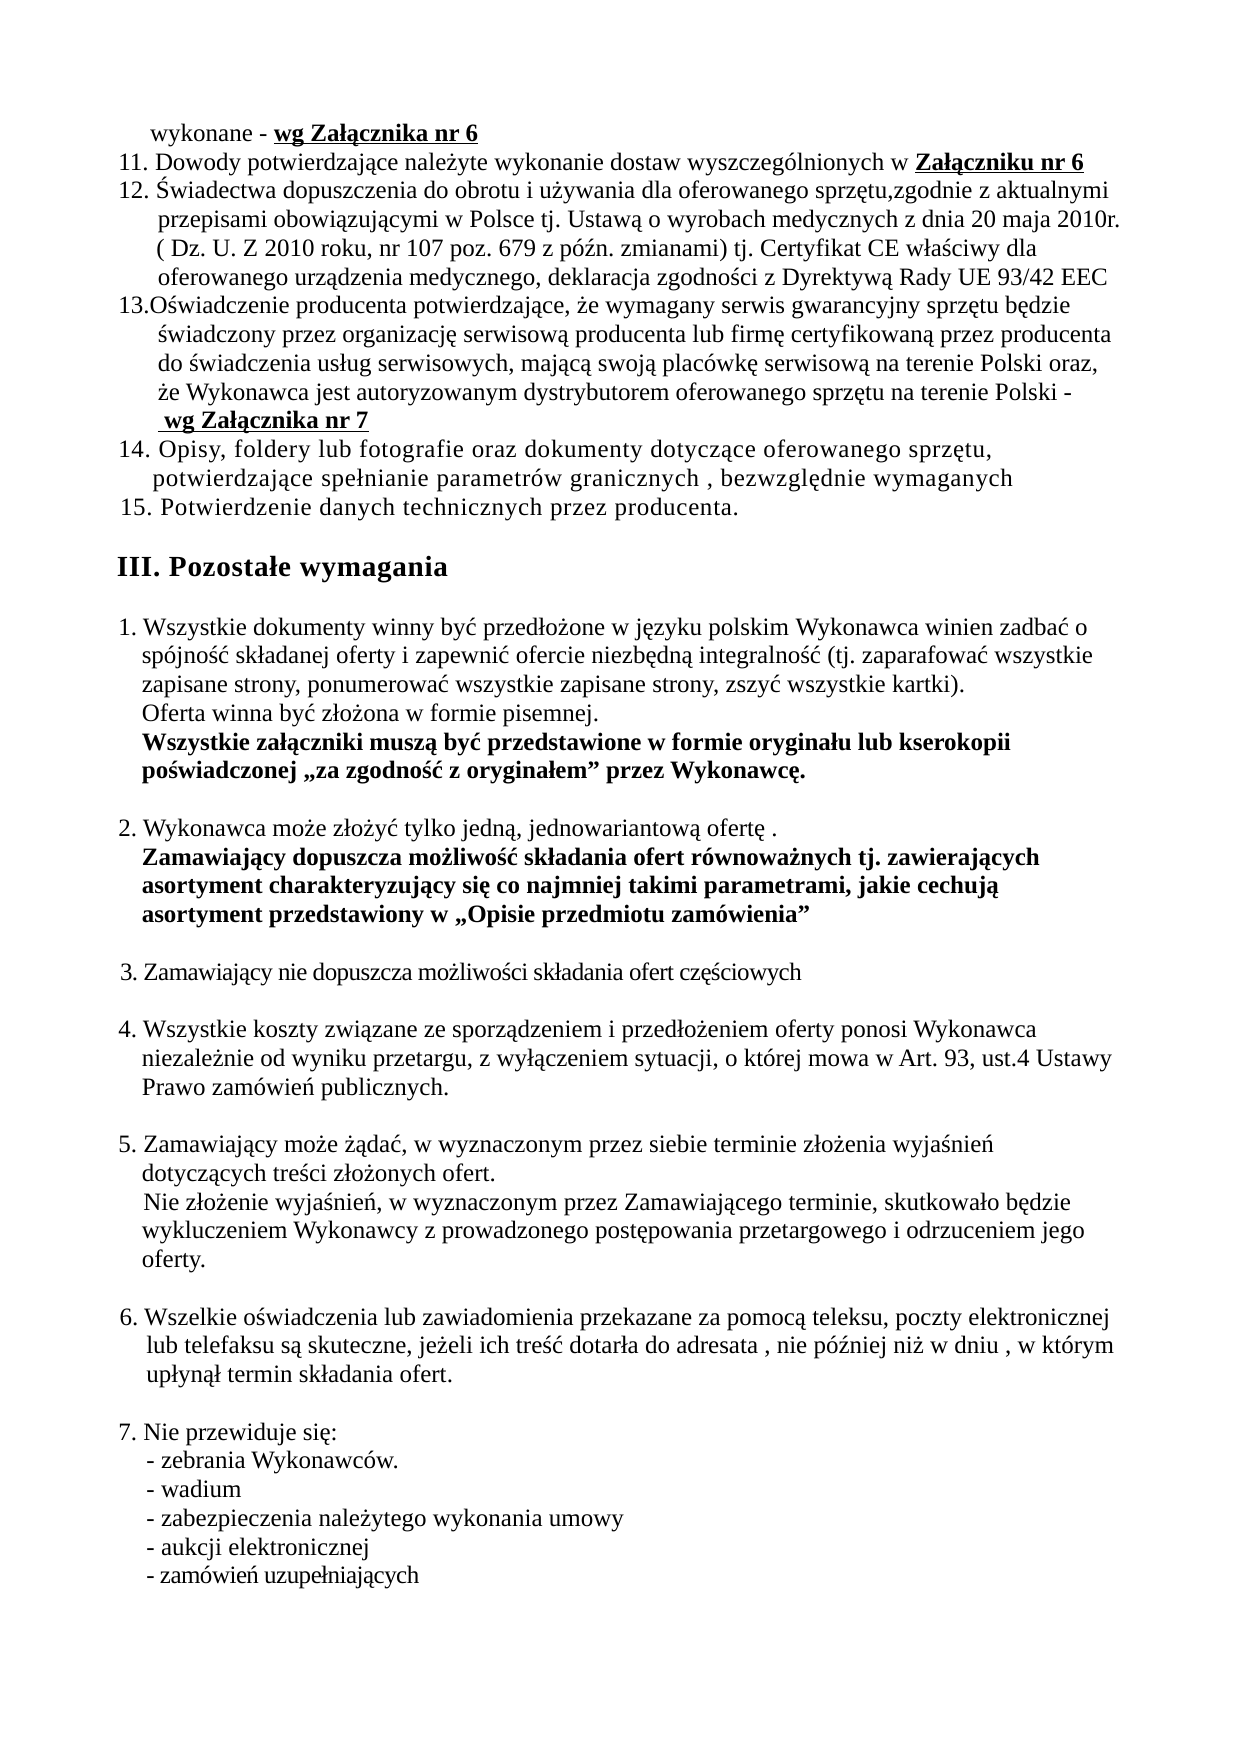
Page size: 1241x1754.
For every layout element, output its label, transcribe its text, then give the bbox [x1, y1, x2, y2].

text Zamawiający dopuszcza możliwość składania ofert równoważnych tj. zawierających asortyment charakteryzujący się co najmniej takimi parametrami, jakie cechują asortyment przedstawiony w „Opisie przedmiotu zamówienia” [142, 842, 1122, 928]
text 5. Zamawiający może żądać, w wyznaczonym przez siebie terminie złożenia wyjaśnień dotyczących treści złożonych ofert. [118, 1129, 1122, 1187]
text 14. Opisy, foldery lub fotografie oraz dokumenty dotyczące oferowanego sprzętu, potwierdzające spełnianie parametrów granicznych , bezwzględnie wymaganych [118, 434, 1122, 492]
text Nie złożenie wyjaśnień, w wyznaczonym przez Zamawiającego terminie, skutkowało będzie wykluczeniem Wykonawcy z prowadzonego postępowania przetargowego i odrzuceniem jego oferty. [142, 1187, 1122, 1273]
text - zamówień uzupełniających [146, 1560, 1122, 1589]
text - aukcji elektronicznej [146, 1532, 1122, 1560]
text 1. Wszystkie dokumenty winny być przedłożone w języku polskim Wykonawca winien zadbać o spójność składanej oferty i zapewnić ofercie niezbędną integralność (tj. zaparafować wszystkie zapisane strony, ponumerować wszystkie zapisane strony, zszyć wszystkie kartki). [118, 612, 1122, 698]
text - zabezpieczenia należytego wykonania umowy [146, 1503, 1122, 1532]
text 15. Potwierdzenie danych technicznych przez producenta. [120, 492, 1122, 521]
text 4. Wszystkie koszty związane ze sporządzeniem i przedłożeniem oferty ponosi Wykonawca niezależnie od wyniku przetargu, z wyłączeniem sytuacji, o której mowa w Art. 93, ust.4 Ustawy Prawo zamówień publicznych. [118, 1014, 1122, 1100]
text - wadium [146, 1474, 1122, 1503]
text wykonane - wg Załącznika nr 6 [118, 118, 1122, 147]
text 7. Nie przewiduje się: [118, 1417, 1122, 1445]
text Wszystkie załączniki muszą być przedstawione w formie oryginału lub kserokopii poświadczonej „za zgodność z oryginałem” przez Wykonawcę. [142, 727, 1122, 784]
text 2. Wykonawca może złożyć tylko jedną, jednowariantową ofertę . [118, 813, 1122, 842]
text - zebrania Wykonawców. [146, 1445, 1122, 1474]
text 11. Dowody potwierdzające należyte wykonanie dostaw wyszczególnionych w Załączniku nr 6 [118, 147, 1122, 176]
text 13.Oświadczenie producenta potwierdzające, że wymagany serwis gwarancyjny sprzętu będzie świadczony przez organizację serwisową producenta lub firmę certyfikowaną przez producenta do świadczenia usług serwisowych, mającą swoją placówkę serwisową na terenie Polski oraz, że Wykonawca jest autoryzowanym dystrybutorem oferowanego sprzętu na terenie Polski - wg Załącznika nr 7 [118, 291, 1122, 434]
text 6. Wszelkie oświadczenia lub zawiadomienia przekazane za pomocą teleksu, poczty elektronicznej lub telefaksu są skuteczne, jeżeli ich treść dotarła do adresata , nie później niż w dniu , w którym upłynął termin składania ofert. [119, 1302, 1122, 1388]
text Oferta winna być złożona w formie pisemnej. [142, 698, 1122, 727]
text 3. Zamawiający nie dopuszcza możliwości składania ofert częściowych [120, 957, 1122, 985]
text III. Pozostałe wymagania [117, 549, 1122, 583]
text 12. Świadectwa dopuszczenia do obrotu i używania dla oferowanego sprzętu,zgodnie z aktualnymi przepisami obowiązującymi w Polsce tj. Ustawą o wyrobach medycznych z dnia 20 maja 2010r. [118, 176, 1122, 233]
text ( Dz. U. Z 2010 roku, nr 107 poz. 679 z późn. zmianami) tj. Certyfikat CE właściwy dla oferowanego urządzenia medycznego, deklaracja zgodności z Dyrektywą Rady UE 93/42 EEC [156, 233, 1122, 291]
